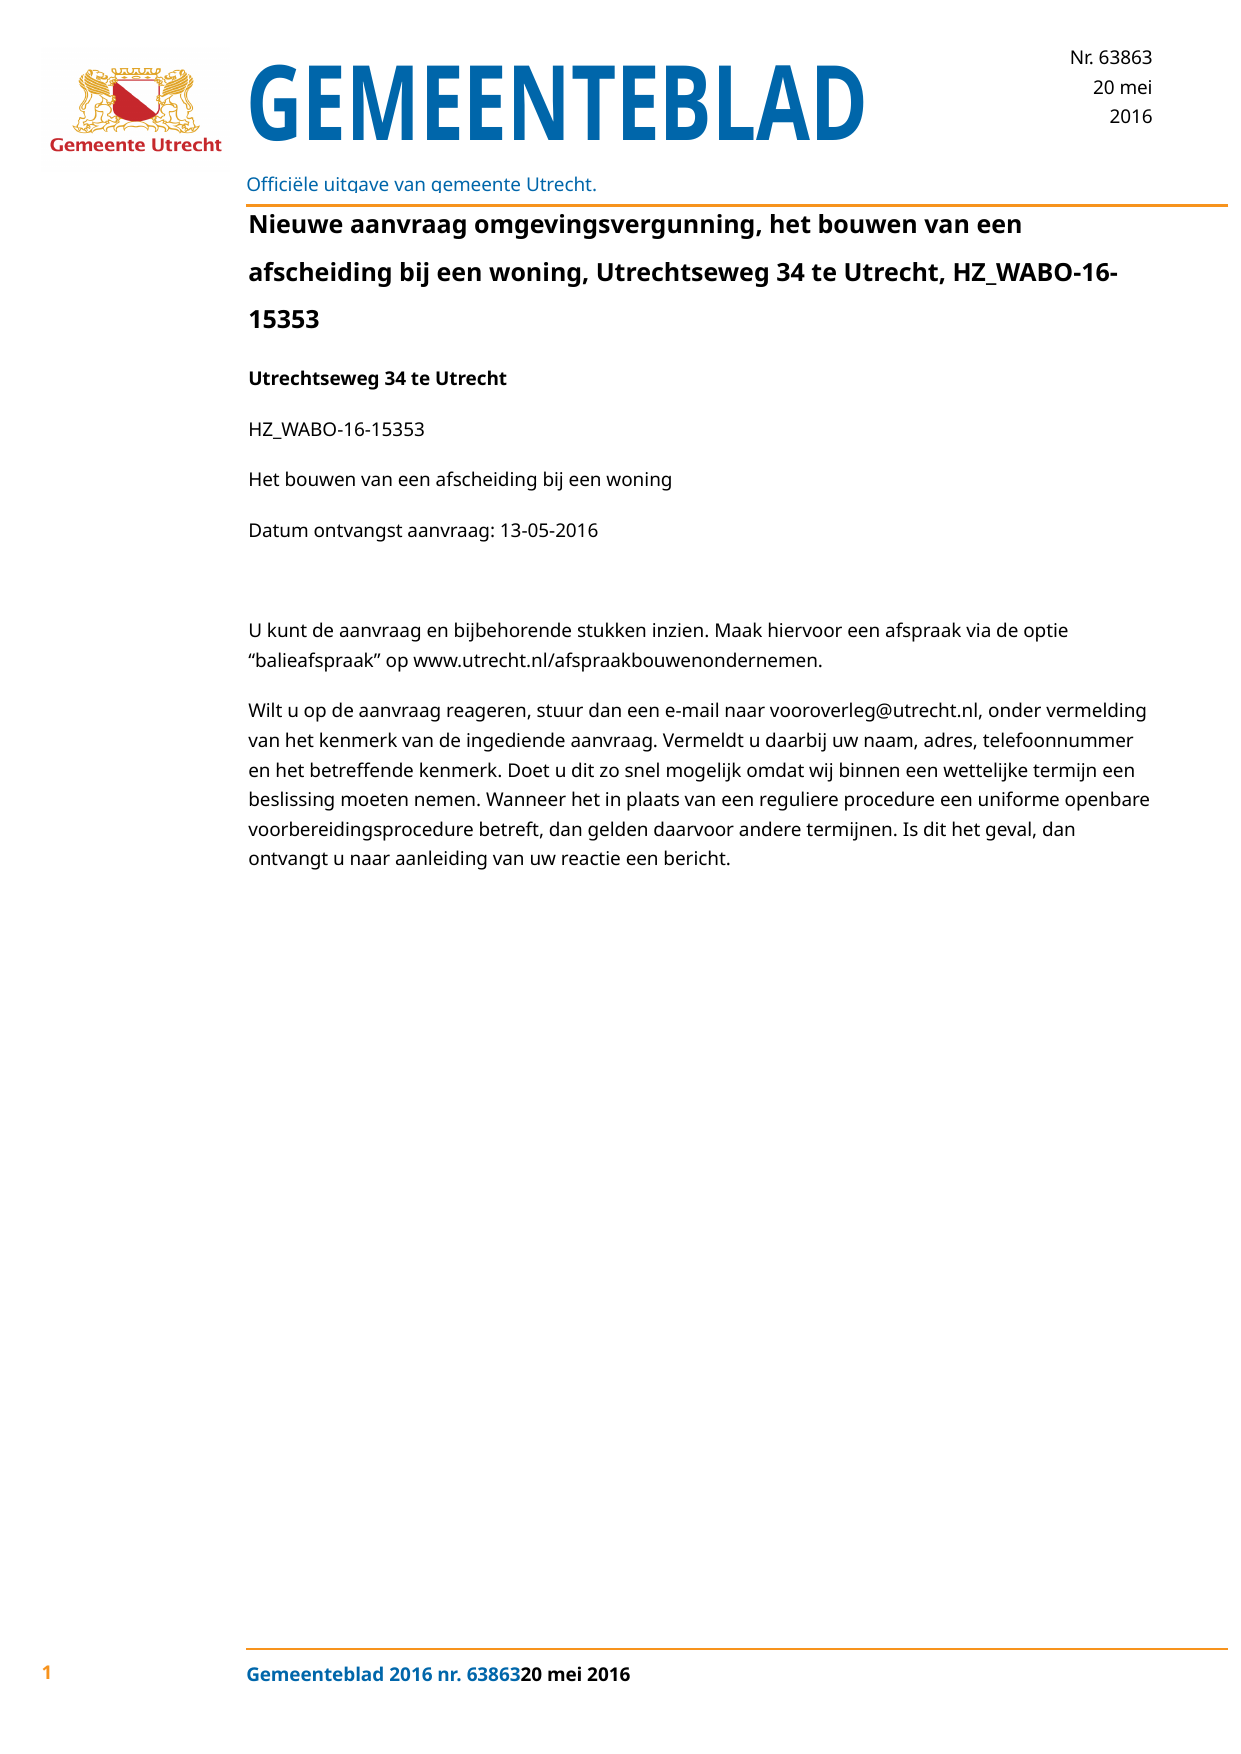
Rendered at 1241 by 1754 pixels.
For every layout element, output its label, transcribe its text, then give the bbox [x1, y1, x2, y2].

text Utrechtseweg 34 te Utrecht [248, 366, 1152, 391]
text Het bouwen van een afscheiding bij een woning [248, 466, 1152, 492]
text HZ_WABO-16-15353 [248, 416, 1152, 442]
text Wilt u op de aanvraag reageren, stuur dan een e-mail naar vooroverleg@utrecht.nl, onder vermelding van het kenmerk van de ingediende aanvraag. Vermeldt u daarbij uw naam, adres, telefoonnummer en het betreffende kenmerk. Doet u dit zo snel mogelijk omdat wij binnen een wettelijke termijn een beslissing moeten nemen. Wanneer het in plaats van een reguliere procedure een uniforme openbare voorbereidingsprocedure betreft, dan gelden daarvoor andere termijnen. Is dit het geval, dan ontvangt u naar aanleiding van uw reactie een bericht. [248, 698, 1152, 871]
text Nieuwe aanvraag omgevingsvergunning, het bouwen van een afscheiding bij een woning, Utrechtseweg 34 te Utrecht, HZ_WABO-16-15353 [248, 207, 1152, 336]
picture [41, 47, 231, 172]
text U kunt de aanvraag en bijbehorende stukken inzien. Maak hiervoor een afspraak via de optie “balieafspraak” op www.utrecht.nl/afspraakbouwenondernemen. [248, 618, 1152, 673]
text Datum ontvangst aanvraag: 13-05-2016 [248, 517, 1152, 542]
